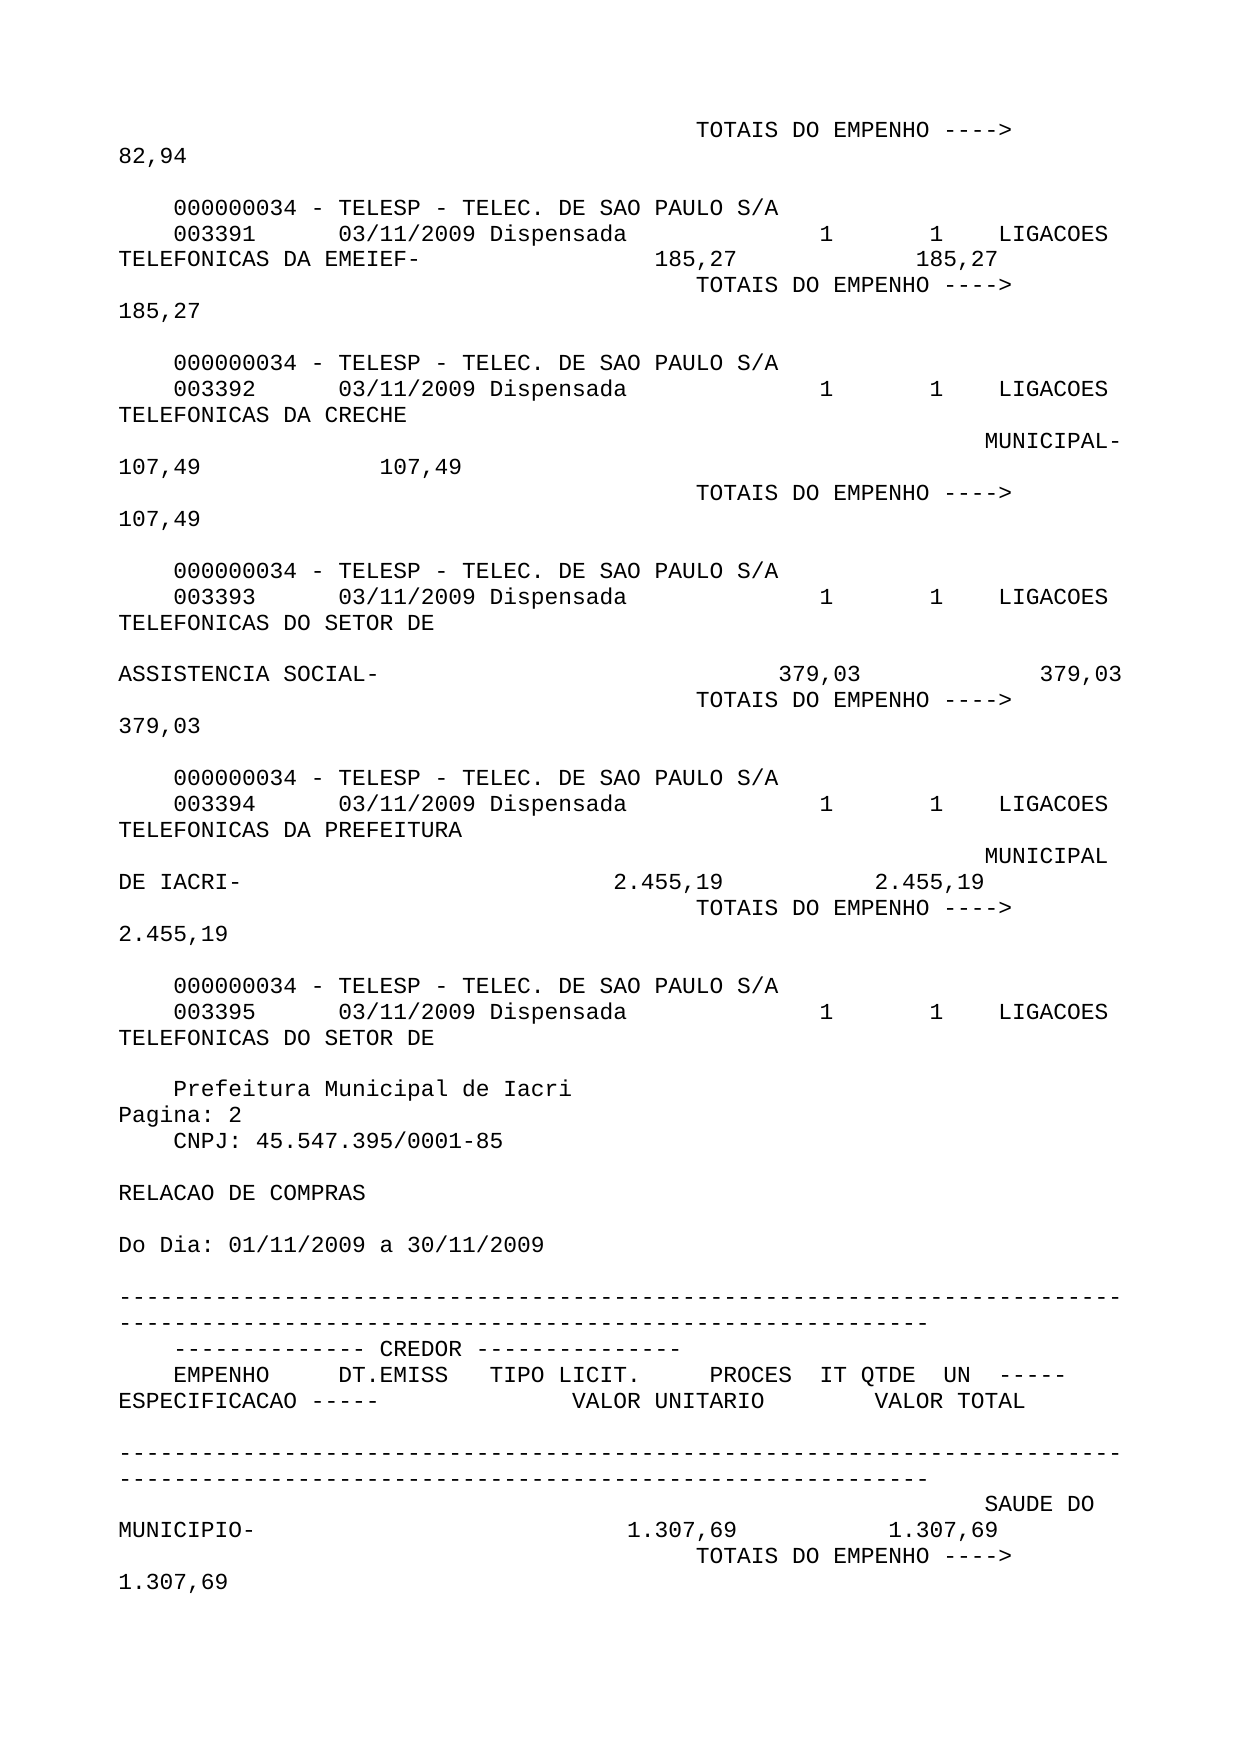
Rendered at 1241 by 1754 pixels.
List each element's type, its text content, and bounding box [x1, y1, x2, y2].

text MUNICIPAL- 107,49 107,49 [118, 429, 1122, 481]
text ------------------------------------------------------------------------------------------------------------------------------------ [118, 1415, 1122, 1493]
text EMPENHO DT.EMISS TIPO LICIT. PROCES IT QTDE UN ----- ESPECIFICACAO ----- VALOR UNITARIO VALOR TOTAL [118, 1363, 1122, 1415]
text TOTAIS DO EMPENHO ----> 107,49 [118, 481, 1122, 533]
text -------------- CREDOR --------------- [118, 1337, 1122, 1363]
text 000000034 - TELESP - TELEC. DE SAO PAULO S/A [118, 767, 1122, 792]
text TOTAIS DO EMPENHO ----> 1.307,69 [118, 1545, 1122, 1597]
text 003393 03/11/2009 Dispensada 1 1 LIGACOES TELEFONICAS DO SETOR DE [118, 585, 1122, 637]
text MUNICIPAL DE IACRI- 2.455,19 2.455,19 [118, 844, 1122, 896]
text 003395 03/11/2009 Dispensada 1 1 LIGACOES TELEFONICAS DO SETOR DE [118, 1000, 1122, 1052]
text TOTAIS DO EMPENHO ----> 82,94 [118, 118, 1122, 170]
text RELACAO DE COMPRAS [118, 1156, 1122, 1207]
text 003391 03/11/2009 Dispensada 1 1 LIGACOES TELEFONICAS DA EMEIEF- 185,27 185,27 [118, 222, 1122, 274]
text TOTAIS DO EMPENHO ----> 185,27 [118, 274, 1122, 326]
text 003392 03/11/2009 Dispensada 1 1 LIGACOES TELEFONICAS DA CRECHE [118, 377, 1122, 429]
text 000000034 - TELESP - TELEC. DE SAO PAULO S/A [118, 559, 1122, 585]
text 000000034 - TELESP - TELEC. DE SAO PAULO S/A [118, 352, 1122, 377]
text CNPJ: 45.547.395/0001-85 [118, 1130, 1122, 1156]
text 000000034 - TELESP - TELEC. DE SAO PAULO S/A [118, 196, 1122, 222]
text Prefeitura Municipal de Iacri Pagina: 2 [118, 1078, 1122, 1130]
text 003394 03/11/2009 Dispensada 1 1 LIGACOES TELEFONICAS DA PREFEITURA [118, 792, 1122, 844]
text ------------------------------------------------------------------------------------------------------------------------------------ [118, 1259, 1122, 1337]
text 000000034 - TELESP - TELEC. DE SAO PAULO S/A [118, 974, 1122, 1000]
text ASSISTENCIA SOCIAL- 379,03 379,03 [118, 637, 1122, 689]
text TOTAIS DO EMPENHO ----> 379,03 [118, 689, 1122, 741]
text TOTAIS DO EMPENHO ----> 2.455,19 [118, 896, 1122, 948]
text SAUDE DO MUNICIPIO- 1.307,69 1.307,69 [118, 1493, 1122, 1545]
text Do Dia: 01/11/2009 a 30/11/2009 [118, 1207, 1122, 1259]
